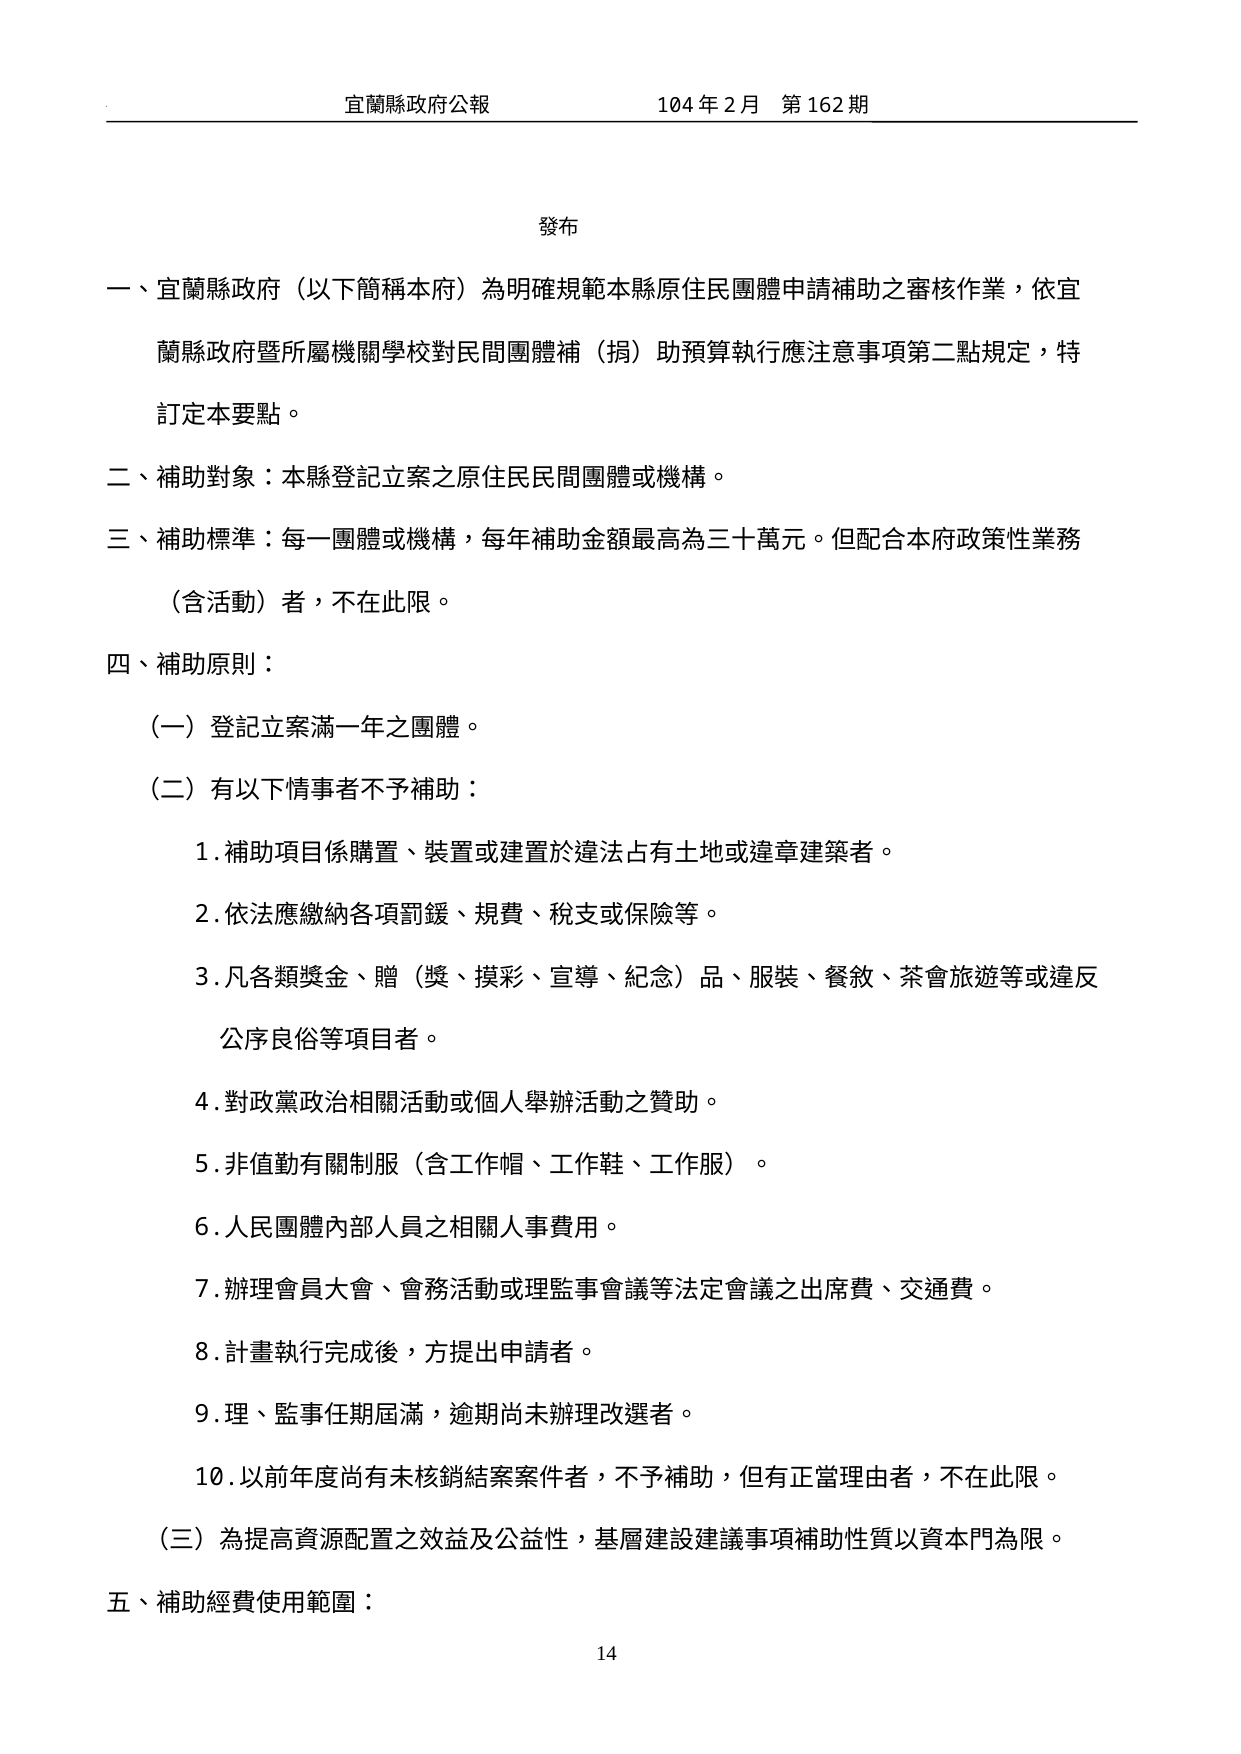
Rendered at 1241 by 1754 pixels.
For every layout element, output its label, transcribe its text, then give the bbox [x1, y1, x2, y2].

text 9.理、監事任期屆滿，逾期尚未辦理改選者。 [194, 1371, 1106, 1434]
text （三）為提高資源配置之效益及公益性，基層建設建議事項補助性質以資本門為限。 [144, 1496, 1106, 1559]
text 2.依法應繳納各項罰鍰、規費、稅支或保險等。 [194, 871, 1106, 934]
text 6.人民團體內部人員之相關人事費用。 [194, 1184, 1106, 1246]
text 二、補助對象：本縣登記立案之原住民民間團體或機構。 [106, 434, 1106, 496]
text 8.計畫執行完成後，方提出申請者。 [194, 1309, 1106, 1371]
text 五、補助經費使用範圍： [106, 1559, 1106, 1621]
text 1.補助項目係購置、裝置或建置於違法占有土地或違章建築者。 [194, 809, 1106, 871]
text 四、補助原則： [106, 621, 1106, 684]
text （二）有以下情事者不予補助： [136, 746, 1106, 809]
text 一、宜蘭縣政府（以下簡稱本府）為明確規範本縣原住民團體申請補助之審核作業，依宜蘭縣政府暨所屬機關學校對民間團體補（捐）助預算執行應注意事項第二點規定，特訂定本要點。 [106, 246, 1106, 434]
text 4.對政黨政治相關活動或個人舉辦活動之贊助。 [194, 1059, 1106, 1121]
text 發布 [519, 184, 1106, 246]
text 10.以前年度尚有未核銷結案案件者，不予補助，但有正當理由者，不在此限。 [194, 1434, 1106, 1496]
text 5.非值勤有關制服（含工作帽、工作鞋、工作服）。 [194, 1121, 1106, 1184]
text （一）登記立案滿一年之團體。 [136, 684, 1106, 746]
text 三、補助標準：每一團體或機構，每年補助金額最高為三十萬元。但配合本府政策性業務（含活動）者，不在此限。 [106, 496, 1106, 621]
text 7.辦理會員大會、會務活動或理監事會議等法定會議之出席費、交通費。 [194, 1246, 1106, 1309]
text 3.凡各類獎金、贈（獎、摸彩、宣導、紀念）品、服裝、餐敘、茶會旅遊等或違反公序良俗等項目者。 [194, 934, 1106, 1059]
